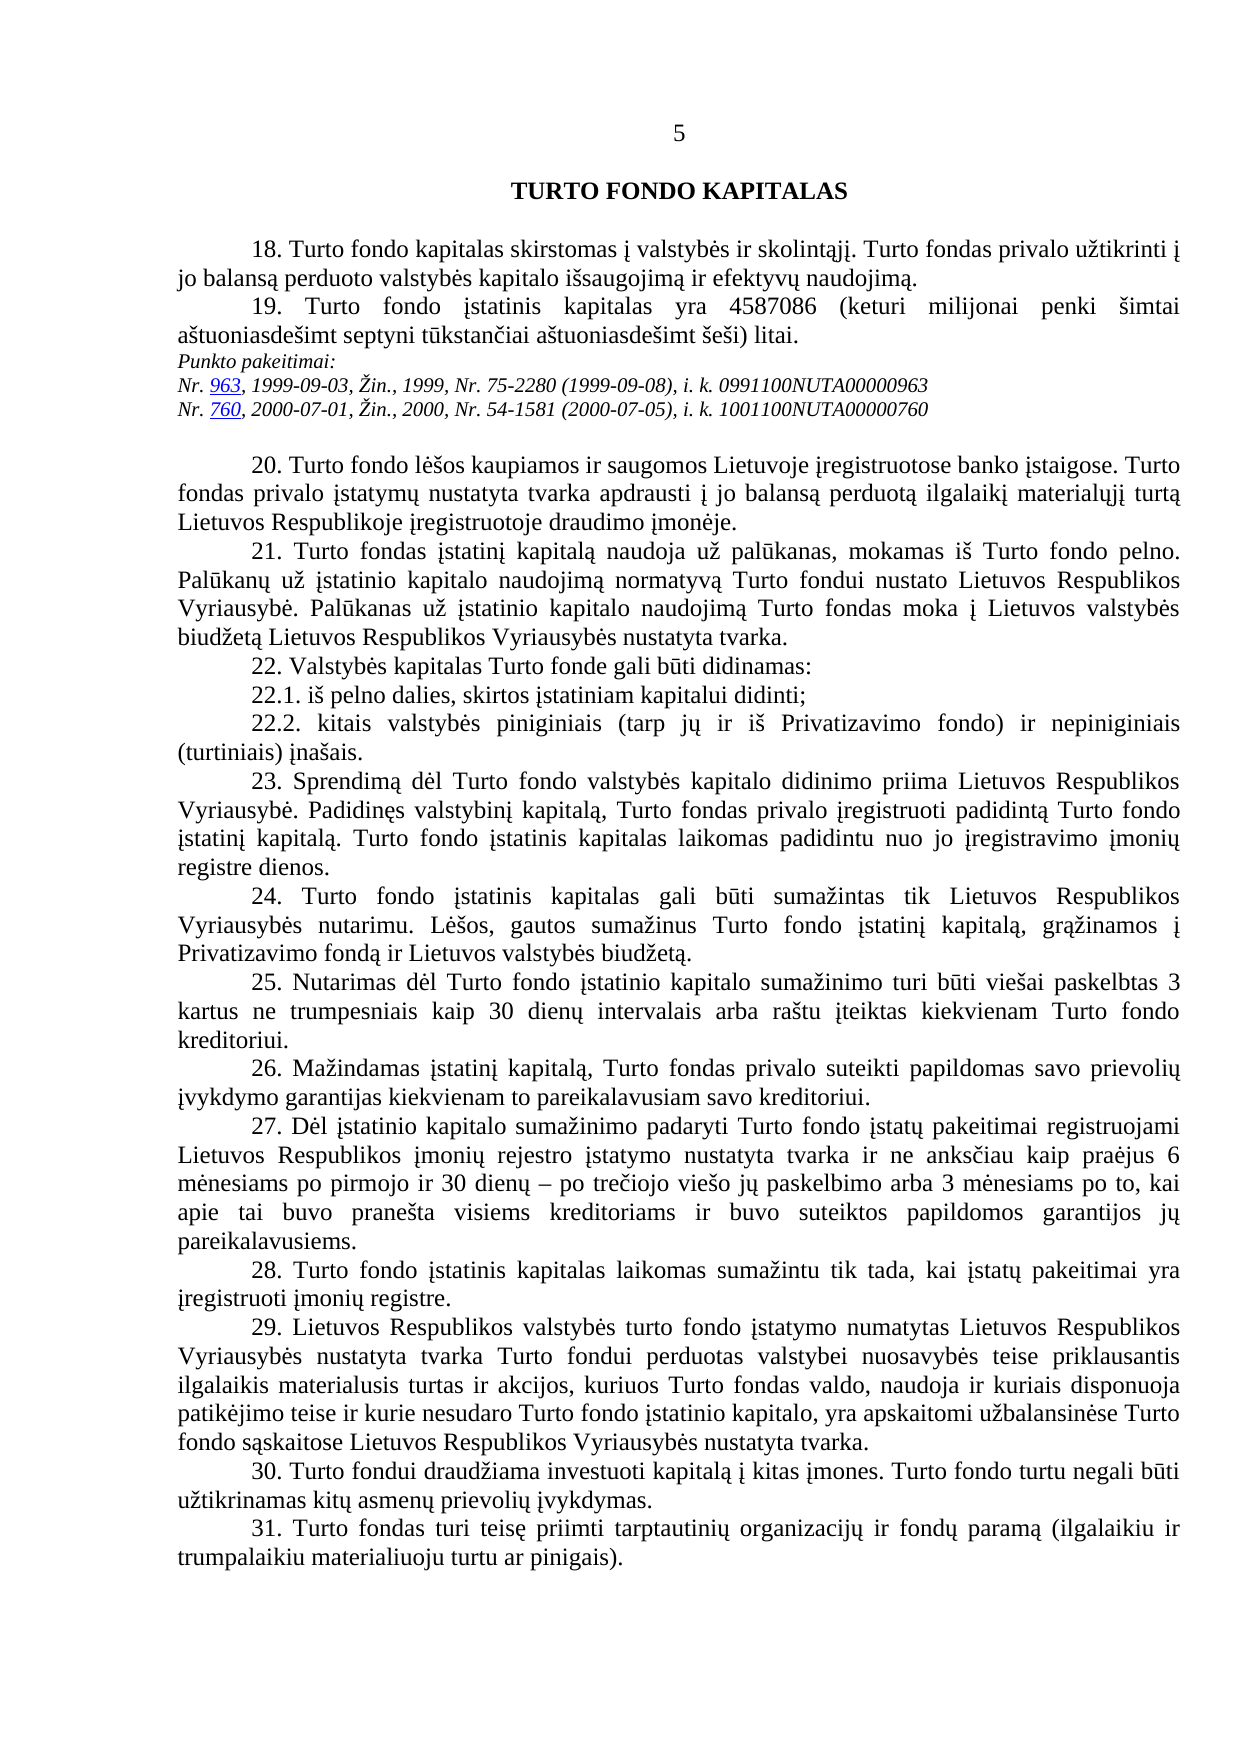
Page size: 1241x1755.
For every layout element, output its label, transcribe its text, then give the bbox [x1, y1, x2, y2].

text 19. Turto fondo įstatinis kapitalas yra 4587086 (keturi milijonai penki šimtai aštuoniasdešimt septyni tūkstančiai aštuoniasdešimt šeši) litai. [177, 291, 1181, 349]
text 25. Nutarimas dėl Turto fondo įstatinio kapitalo sumažinimo turi būti viešai paskelbtas 3 kartus ne trumpesniais kaip 30 dienų intervalais arba raštu įteiktas kiekvienam Turto fondo kreditoriui. [177, 967, 1181, 1053]
text 27. Dėl įstatinio kapitalo sumažinimo padaryti Turto fondo įstatų pakeitimai registruojami Lietuvos Respublikos įmonių rejestro įstatymo nustatyta tvarka ir ne anksčiau kaip praėjus 6 mėnesiams po pirmojo ir 30 dienų – po trečiojo viešo jų paskelbimo arba 3 mėnesiams po to, kai apie tai buvo pranešta visiems kreditoriams ir buvo suteiktos papildomos garantijos jų pareikalavusiems. [177, 1111, 1181, 1255]
text 22.2. kitais valstybės piniginiais (tarp jų ir iš Privatizavimo fondo) ir nepiniginiais (turtiniais) įnašais. [177, 708, 1181, 766]
text 31. Turto fondas turi teisę priimti tarptautinių organizacijų ir fondų paramą (ilgalaikiu ir trumpalaikiu materialiuoju turtu ar pinigais). [177, 1513, 1181, 1571]
text 23. Sprendimą dėl Turto fondo valstybės kapitalo didinimo priima Lietuvos Respublikos Vyriausybė. Padidinęs valstybinį kapitalą, Turto fondas privalo įregistruoti padidintą Turto fondo įstatinį kapitalą. Turto fondo įstatinis kapitalas laikomas padidintu nuo jo įregistravimo įmonių registre dienos. [177, 766, 1181, 881]
text 21. Turto fondas įstatinį kapitalą naudoja už palūkanas, mokamas iš Turto fondo pelno. Palūkanų už įstatinio kapitalo naudojimą normatyvą Turto fondui nustato Lietuvos Respublikos Vyriausybė. Palūkanas už įstatinio kapitalo naudojimą Turto fondas moka į Lietuvos valstybės biudžetą Lietuvos Respublikos Vyriausybės nustatyta tvarka. [177, 536, 1181, 651]
text 18. Turto fondo kapitalas skirstomas į valstybės ir skolintąjį. Turto fondas privalo užtikrinti į jo balansą perduoto valstybės kapitalo išsaugojimą ir efektyvų naudojimą. [177, 234, 1181, 291]
text TURTO FONDO KAPITALAS [177, 176, 1181, 205]
text Nr. 760, 2000-07-01, Žin., 2000, Nr. 54-1581 (2000-07-05), i. k. 1001100NUTA00000760 [177, 397, 1181, 421]
text 26. Mažindamas įstatinį kapitalą, Turto fondas privalo suteikti papildomas savo prievolių įvykdymo garantijas kiekvienam to pareikalavusiam savo kreditoriui. [177, 1053, 1181, 1111]
text 20. Turto fondo lėšos kaupiamos ir saugomos Lietuvoje įregistruotose banko įstaigose. Turto fondas privalo įstatymų nustatyta tvarka apdrausti į jo balansą perduotą ilgalaikį materialųjį turtą Lietuvos Respublikoje įregistruotoje draudimo įmonėje. [177, 450, 1181, 536]
text 22.1. iš pelno dalies, skirtos įstatiniam kapitalui didinti; [177, 680, 1181, 708]
text 30. Turto fondui draudžiama investuoti kapitalą į kitas įmones. Turto fondo turtu negali būti užtikrinamas kitų asmenų prievolių įvykdymas. [177, 1456, 1181, 1513]
text 22. Valstybės kapitalas Turto fonde gali būti didinamas: [177, 651, 1181, 680]
text 29. Lietuvos Respublikos valstybės turto fondo įstatymo numatytas Lietuvos Respublikos Vyriausybės nustatyta tvarka Turto fondui perduotas valstybei nuosavybės teise priklausantis ilgalaikis materialusis turtas ir akcijos, kuriuos Turto fondas valdo, naudoja ir kuriais disponuoja patikėjimo teise ir kurie nesudaro Turto fondo įstatinio kapitalo, yra apskaitomi užbalansinėse Turto fondo sąskaitose Lietuvos Respublikos Vyriausybės nustatyta tvarka. [177, 1312, 1181, 1456]
text 28. Turto fondo įstatinis kapitalas laikomas sumažintu tik tada, kai įstatų pakeitimai yra įregistruoti įmonių registre. [177, 1255, 1181, 1312]
text Punkto pakeitimai: [177, 349, 1181, 373]
text Nr. 963, 1999-09-03, Žin., 1999, Nr. 75-2280 (1999-09-08), i. k. 0991100NUTA00000963 [177, 373, 1181, 397]
text 24. Turto fondo įstatinis kapitalas gali būti sumažintas tik Lietuvos Respublikos Vyriausybės nutarimu. Lėšos, gautos sumažinus Turto fondo įstatinį kapitalą, grąžinamos į Privatizavimo fondą ir Lietuvos valstybės biudžetą. [177, 881, 1181, 967]
